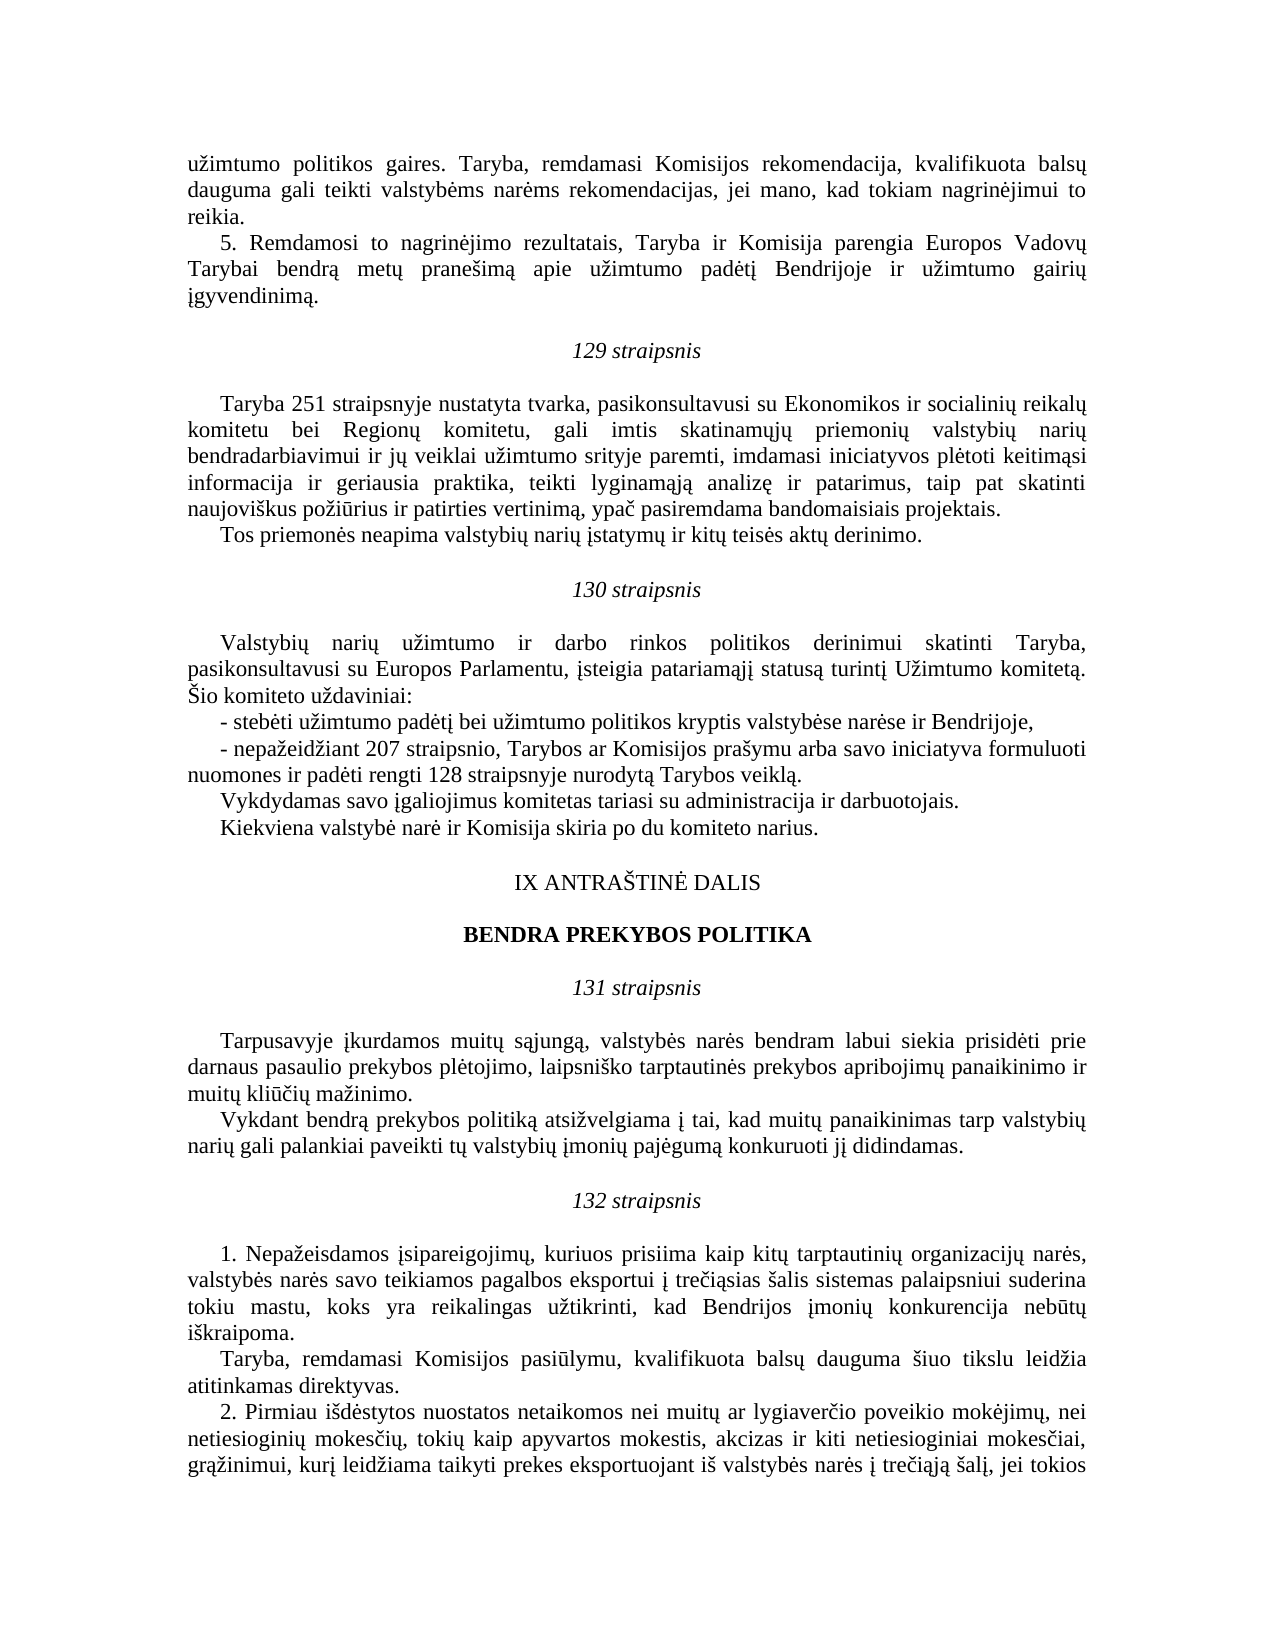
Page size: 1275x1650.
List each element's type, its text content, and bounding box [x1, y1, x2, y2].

text Valstybių narių užimtumo ir darbo rinkos politikos derinimui skatinti Taryba, pasikonsultavusi su Europos Parlamentu, įsteigia patariamąjį statusą turintį Užimtumo komitetą. Šio komiteto uždaviniai: [187, 629, 1088, 708]
text Kiekviena valstybė narė ir Komisija skiria po du komiteto narius. [187, 814, 1088, 840]
text Tarpusavyje įkurdamos muitų sąjungą, valstybės narės bendram labui siekia prisidėti prie darnaus pasaulio prekybos plėtojimo, laipsniško tarptautinės prekybos apribojimų panaikinimo ir muitų kliūčių mažinimo. [187, 1027, 1088, 1106]
text BENDRA PREKYBOS POLITIKA [187, 921, 1088, 948]
text 131 straipsnis [187, 974, 1088, 1001]
text Tos priemonės neapima valstybių narių įstatymų ir kitų teisės aktų derinimo. [187, 521, 1088, 548]
text 5. Remdamosi to nagrinėjimo rezultatais, Taryba ir Komisija parengia Europos Vadovų Tarybai bendrą metų pranešimą apie užimtumo padėtį Bendrijoje ir užimtumo gairių įgyvendinimą. [187, 229, 1088, 308]
text - stebėti užimtumo padėtį bei užimtumo politikos kryptis valstybėse narėse ir Bendrijoje, [187, 708, 1088, 734]
text užimtumo politikos gaires. Taryba, remdamasi Komisijos rekomendacija, kvalifikuota balsų dauguma gali teikti valstybėms narėms rekomendacijas, jei mano, kad tokiam nagrinėjimui to reikia. [187, 150, 1088, 229]
text 129 straipsnis [187, 337, 1088, 363]
text IX ANTRAŠTINĖ DALIS [187, 869, 1088, 895]
text Taryba, remdamasi Komisijos pasiūlymu, kvalifikuota balsų dauguma šiuo tikslu leidžia atitinkamas direktyvas. [187, 1346, 1088, 1398]
text Vykdydamas savo įgaliojimus komitetas tariasi su administracija ir darbuotojais. [187, 787, 1088, 814]
text 132 straipsnis [187, 1187, 1088, 1214]
text 130 straipsnis [187, 576, 1088, 603]
text - nepažeidžiant 207 straipsnio, Tarybos ar Komisijos prašymu arba savo iniciatyva formuluoti nuomones ir padėti rengti 128 straipsnyje nurodytą Tarybos veiklą. [187, 734, 1088, 787]
text 1. Nepažeisdamos įsipareigojimų, kuriuos prisiima kaip kitų tarptautinių organizacijų narės, valstybės narės savo teikiamos pagalbos eksportui į trečiąsias šalis sistemas palaipsniui suderina tokiu mastu, koks yra reikalingas užtikrinti, kad Bendrijos įmonių konkurencija nebūtų iškraipoma. [187, 1240, 1088, 1346]
text Taryba 251 straipsnyje nustatyta tvarka, pasikonsultavusi su Ekonomikos ir socialinių reikalų komitetu bei Regionų komitetu, gali imtis skatinamųjų priemonių valstybių narių bendradarbiavimui ir jų veiklai užimtumo srityje paremti, imdamasi iniciatyvos plėtoti keitimąsi informacija ir geriausia praktika, teikti lyginamąją analizę ir patarimus, taip pat skatinti naujoviškus požiūrius ir patirties vertinimą, ypač pasiremdama bandomaisiais projektais. [187, 389, 1088, 521]
text 2. Pirmiau išdėstytos nuostatos netaikomos nei muitų ar lygiaverčio poveikio mokėjimų, nei netiesioginių mokesčių, tokių kaip apyvartos mokestis, akcizas ir kiti netiesioginiai mokesčiai, grąžinimui, kurį leidžiama taikyti prekes eksportuojant iš valstybės narės į trečiąją šalį, jei tokios [187, 1398, 1088, 1477]
text Vykdant bendrą prekybos politiką atsižvelgiama į tai, kad muitų panaikinimas tarp valstybių narių gali palankiai paveikti tų valstybių įmonių pajėgumą konkuruoti jį didindamas. [187, 1106, 1088, 1159]
